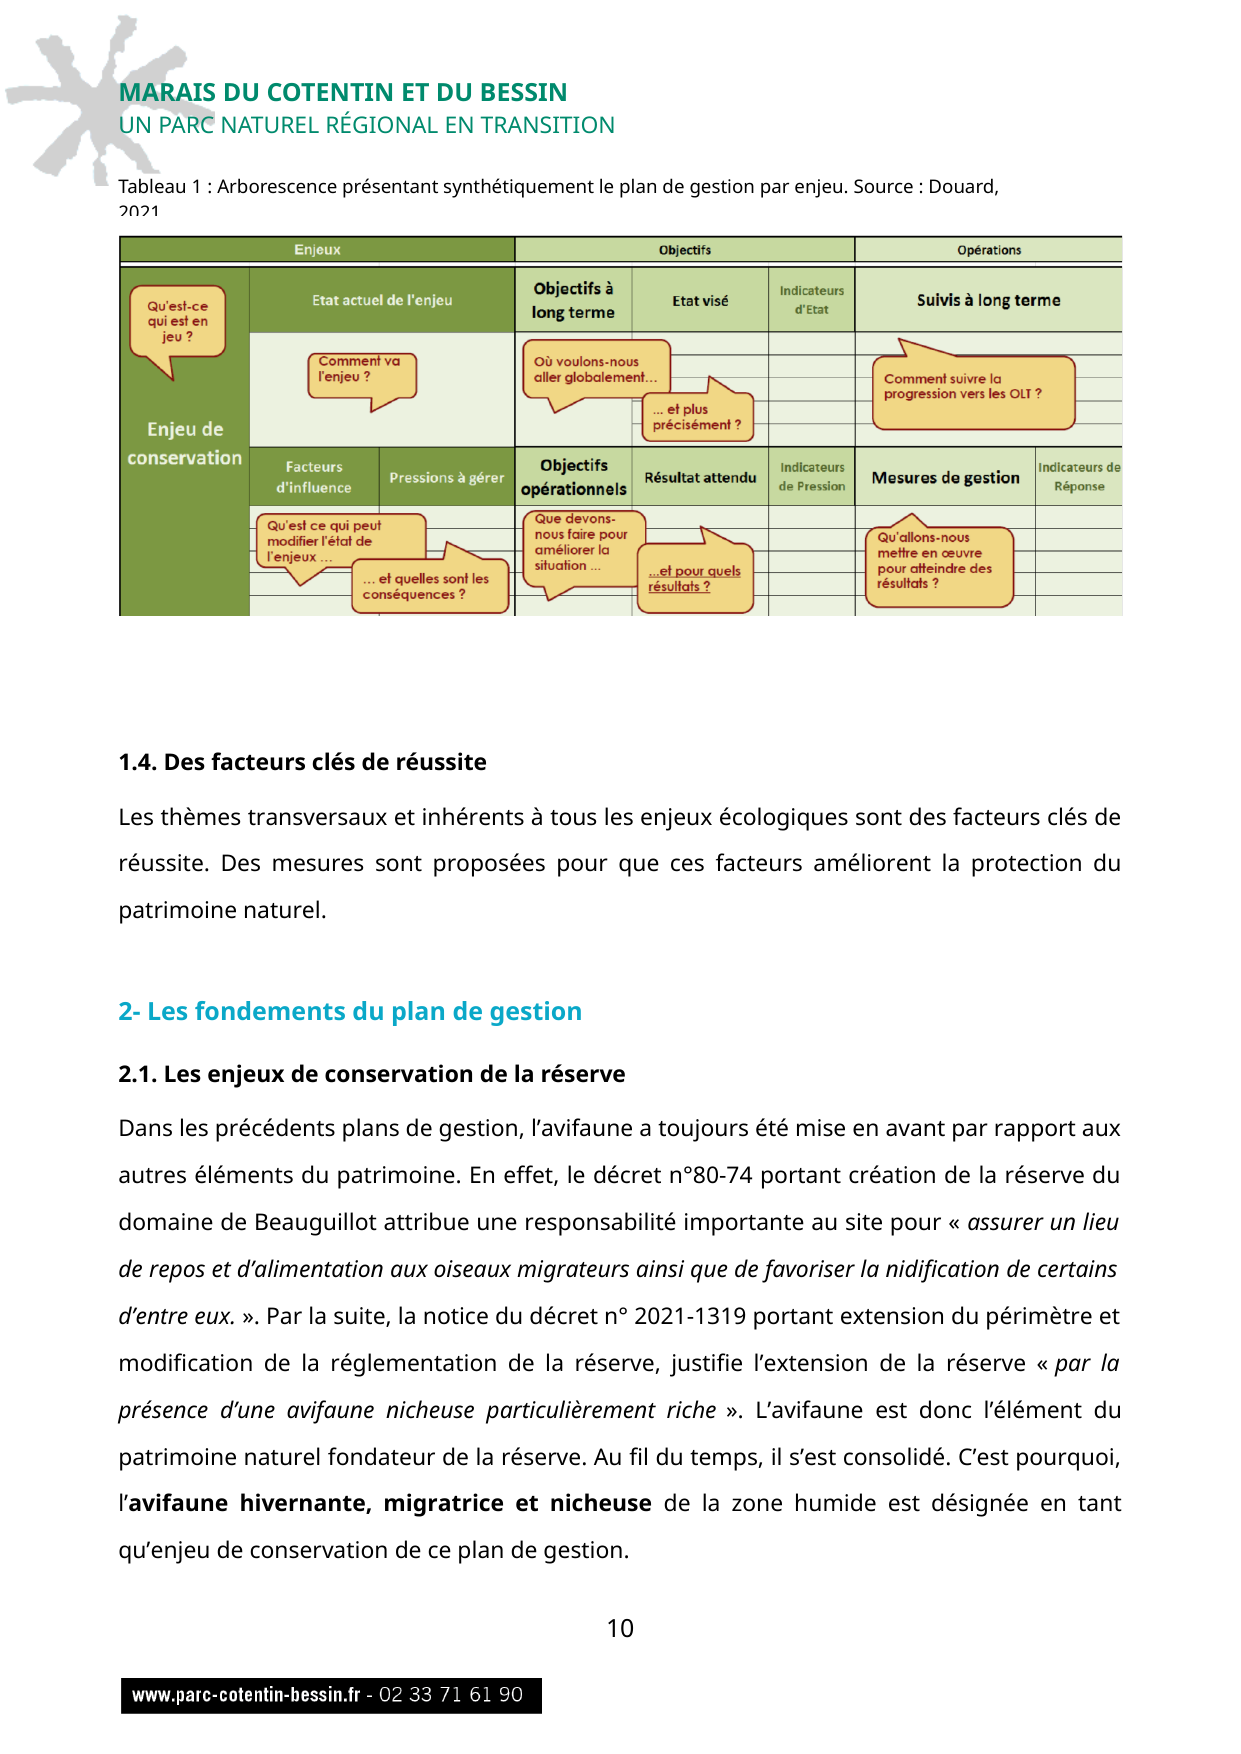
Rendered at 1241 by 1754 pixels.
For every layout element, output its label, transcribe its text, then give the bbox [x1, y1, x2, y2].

subtitle 2.1. Les enjeux de conservation de la réserve [118, 1058, 1122, 1089]
subtitle 2- Les fondements du plan de gestion [118, 993, 1122, 1027]
picture [118, 234, 1123, 616]
picture [118, 1675, 542, 1717]
subtitle 1.4. Des facteurs clés de réussite [118, 746, 1122, 777]
text Les thèmes transversaux et inhérents à tous les enjeux écologiques sont des facteurs clés de réussite. Des mesures sont proposées pour que ces facteurs améliorent la protection du patrimoine naturel. [118, 801, 1122, 926]
text Dans les précédents plans de gestion, l’avifaune a toujours été mise en avant par rapport aux autres éléments du patrimoine. En effet, le décret n°80-74 portant création de la réserve du domaine de Beauguillot attribue une responsabilité importante au site pour « assurer un lieu de repos et d’alimentation aux oiseaux migrateurs ainsi que de favoriser la nidification de certains d’entre eux. ». Par la suite, la notice du décret n° 2021-1319 portant extension du périmètre et modification de la réglementation de la réserve, justifie l’extension de la réserve « par la présence d’une avifaune nicheuse particulièrement riche ». L’avifaune est donc l’élément du patrimoine naturel fondateur de la réserve. Au fil du temps, il s’est consolidé. C’est pourquoi, l’avifaune hivernante, migratrice et nicheuse de la zone humide est désignée en tant qu’enjeu de conservation de ce plan de gestion. [118, 1112, 1122, 1565]
text Tableau 1 : Arborescence présentant synthétiquement le plan de gestion par enjeu. Source : Douard, 2021 [118, 174, 1004, 216]
